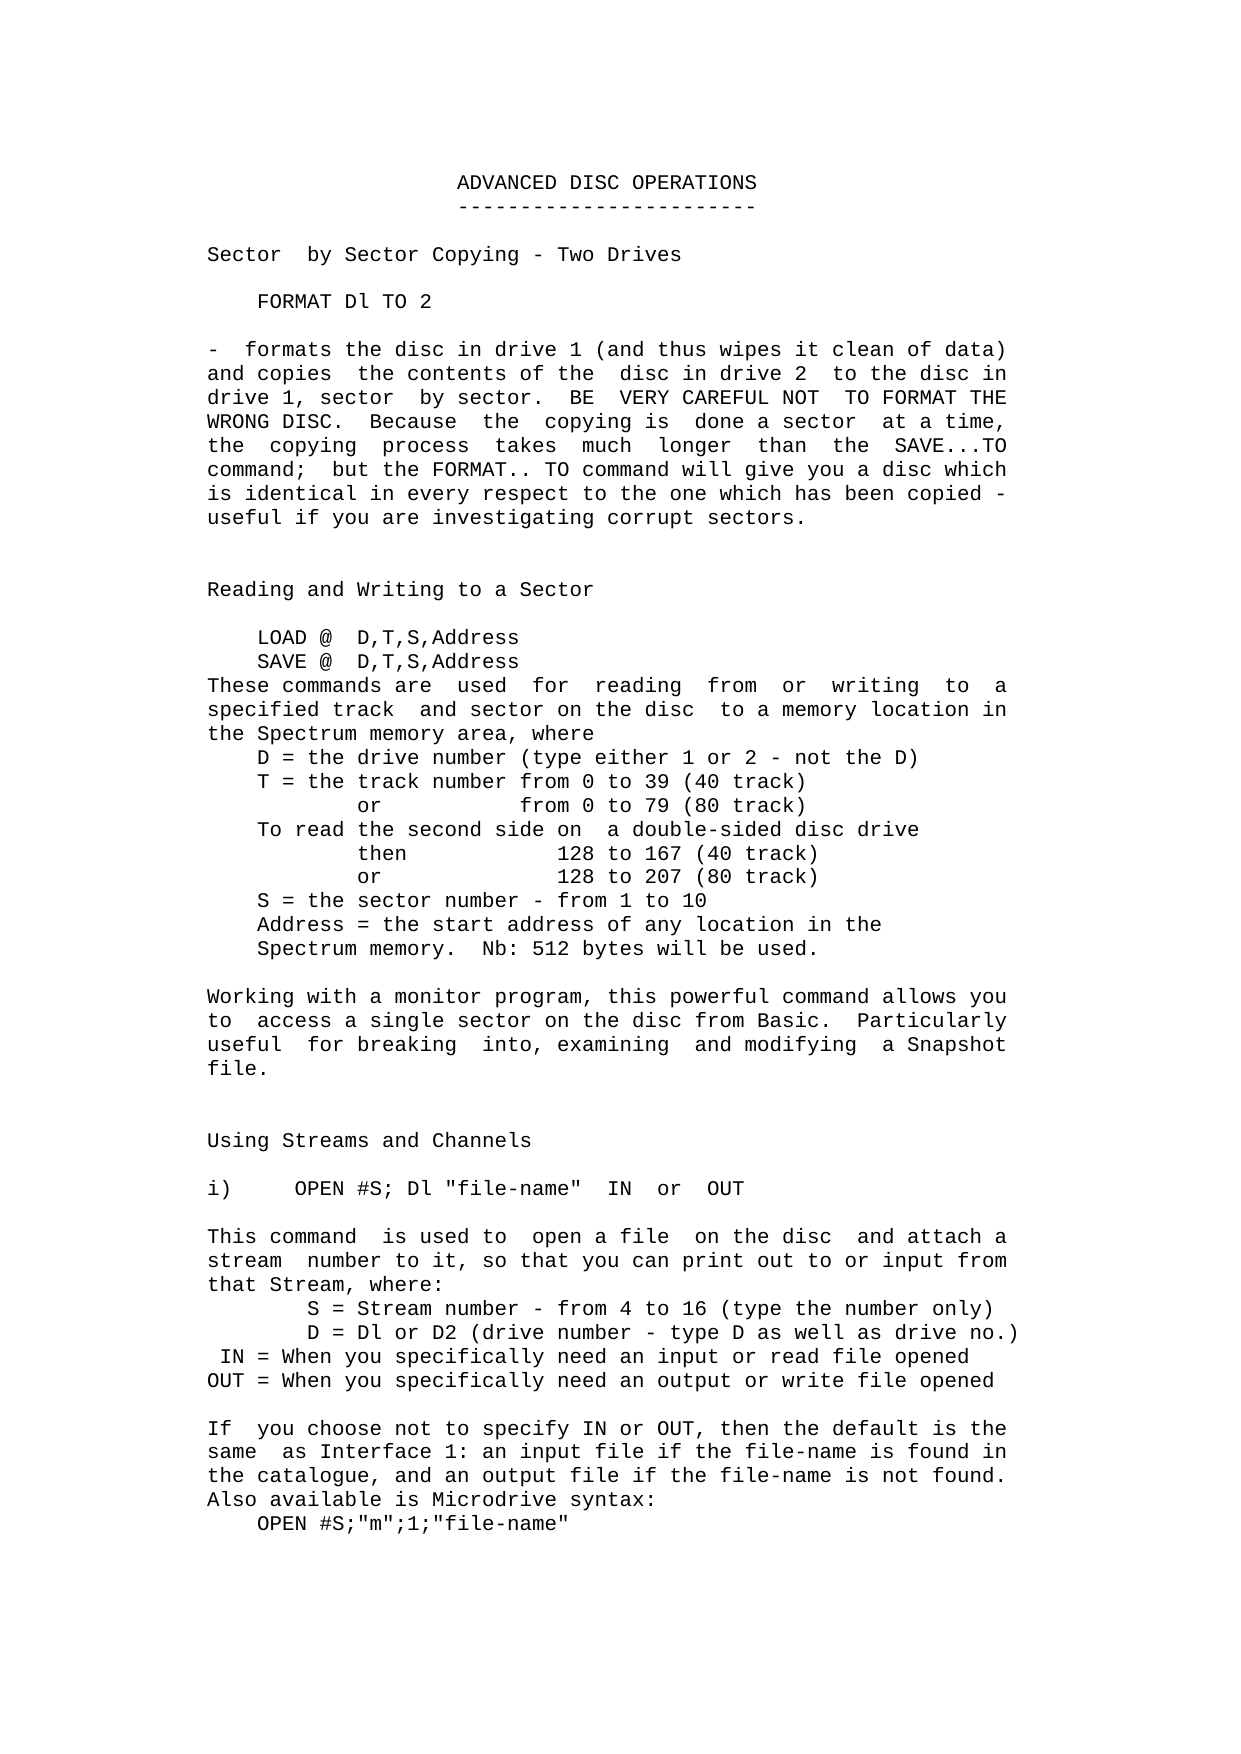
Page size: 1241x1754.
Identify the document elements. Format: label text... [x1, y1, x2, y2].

text WRONG DISC. Because the copying is done a sector at a time, [207, 411, 1120, 435]
text Reading and Writing to a Sector [207, 579, 1120, 603]
text Sector by Sector Copying - Two Drives [207, 243, 1120, 267]
text or from 0 to 79 (80 track) [207, 794, 1120, 818]
text ------------------------ [207, 196, 1120, 219]
text ADVANCED DISC OPERATIONS [207, 172, 1120, 196]
text file. [207, 1058, 1120, 1082]
text This command is used to open a file on the disc and attach a [207, 1226, 1120, 1250]
text LOAD @ D,T,S,Address [207, 627, 1120, 651]
text Also available is Microdrive syntax: [207, 1489, 1120, 1513]
text IN = When you specifically need an input or read file opened [207, 1346, 1120, 1369]
text OUT = When you specifically need an output or write file opened [207, 1369, 1120, 1393]
text same as Interface 1: an input file if the file-name is found in [207, 1441, 1120, 1465]
text These commands are used for reading from or writing to a [207, 675, 1120, 699]
text D = Dl or D2 (drive number - type D as well as drive no.) [207, 1322, 1120, 1346]
text stream number to it, so that you can print out to or input from [207, 1250, 1120, 1274]
text is identical in every respect to the one which has been copied - [207, 483, 1120, 507]
text D = the drive number (type either 1 or 2 - not the D) [207, 747, 1120, 771]
text Address = the start address of any location in the [207, 914, 1120, 938]
text S = the sector number - from 1 to 10 [207, 890, 1120, 914]
text then 128 to 167 (40 track) [207, 842, 1120, 866]
text the Spectrum memory area, where [207, 723, 1120, 747]
text SAVE @ D,T,S,Address [207, 651, 1120, 675]
text Spectrum memory. Nb: 512 bytes will be used. [207, 938, 1120, 962]
text - formats the disc in drive 1 (and thus wipes it clean of data) [207, 339, 1120, 363]
text T = the track number from 0 to 39 (40 track) [207, 771, 1120, 794]
text drive 1, sector by sector. BE VERY CAREFUL NOT TO FORMAT THE [207, 387, 1120, 411]
text command; but the FORMAT.. TO command will give you a disc which [207, 459, 1120, 483]
text OPEN #S;"m";1;"file-name" [207, 1513, 1120, 1537]
text useful if you are investigating corrupt sectors. [207, 507, 1120, 531]
text Using Streams and Channels [207, 1130, 1120, 1154]
text to access a single sector on the disc from Basic. Particularly [207, 1010, 1120, 1034]
text that Stream, where: [207, 1274, 1120, 1298]
text and copies the contents of the disc in drive 2 to the disc in [207, 363, 1120, 387]
text the catalogue, and an output file if the file-name is not found. [207, 1465, 1120, 1489]
text i) OPEN #S; Dl "file-name" IN or OUT [207, 1178, 1120, 1202]
text useful for breaking into, examining and modifying a Snapshot [207, 1034, 1120, 1058]
text If you choose not to specify IN or OUT, then the default is the [207, 1417, 1120, 1441]
text Working with a monitor program, this powerful command allows you [207, 986, 1120, 1010]
text specified track and sector on the disc to a memory location in [207, 699, 1120, 723]
text the copying process takes much longer than the SAVE...TO [207, 435, 1120, 459]
text or 128 to 207 (80 track) [207, 866, 1120, 890]
text S = Stream number - from 4 to 16 (type the number only) [207, 1298, 1120, 1322]
text FORMAT Dl TO 2 [207, 291, 1120, 315]
text To read the second side on a double-sided disc drive [207, 818, 1120, 842]
